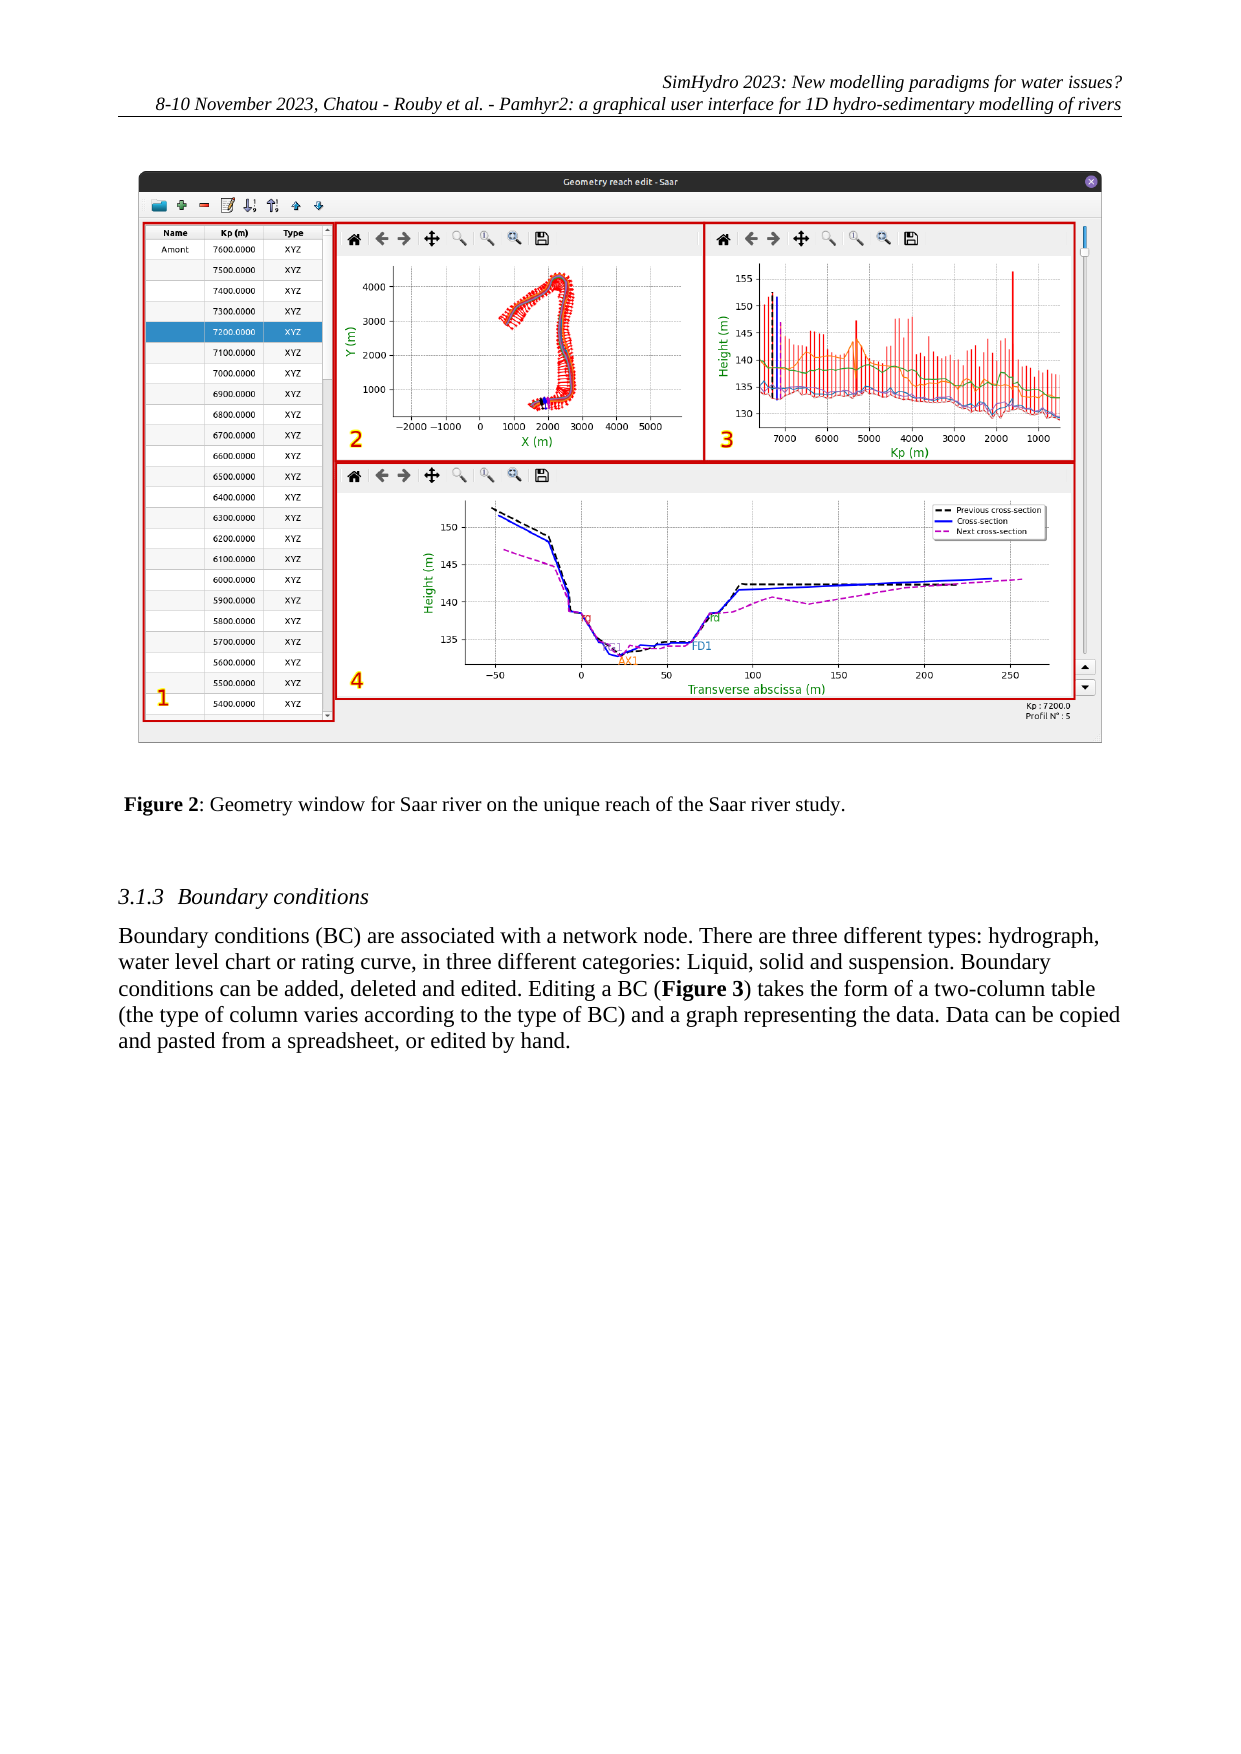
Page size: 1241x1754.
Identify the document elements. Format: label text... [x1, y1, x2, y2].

table_header Figure 2: Geometry window for Saar river on the unique reach of the Saar river study. [118, 117, 1122, 871]
picture [138, 171, 1102, 743]
subtitle 3.1.3 Boundary conditions [118, 883, 1122, 909]
text Boundary conditions (BC) are associated with a network node. There are three different types: hydrograph, water level chart or rating curve, in three different categories: Liquid, solid and suspension. Boundary conditions can be added, deleted and edited. Editing a BC (Figure 3) takes the form of a two-column table (the type of column varies according to the type of BC) and a graph representing the data. Data can be copied and pasted from a spreadsheet, or edited by hand. [118, 922, 1122, 1054]
